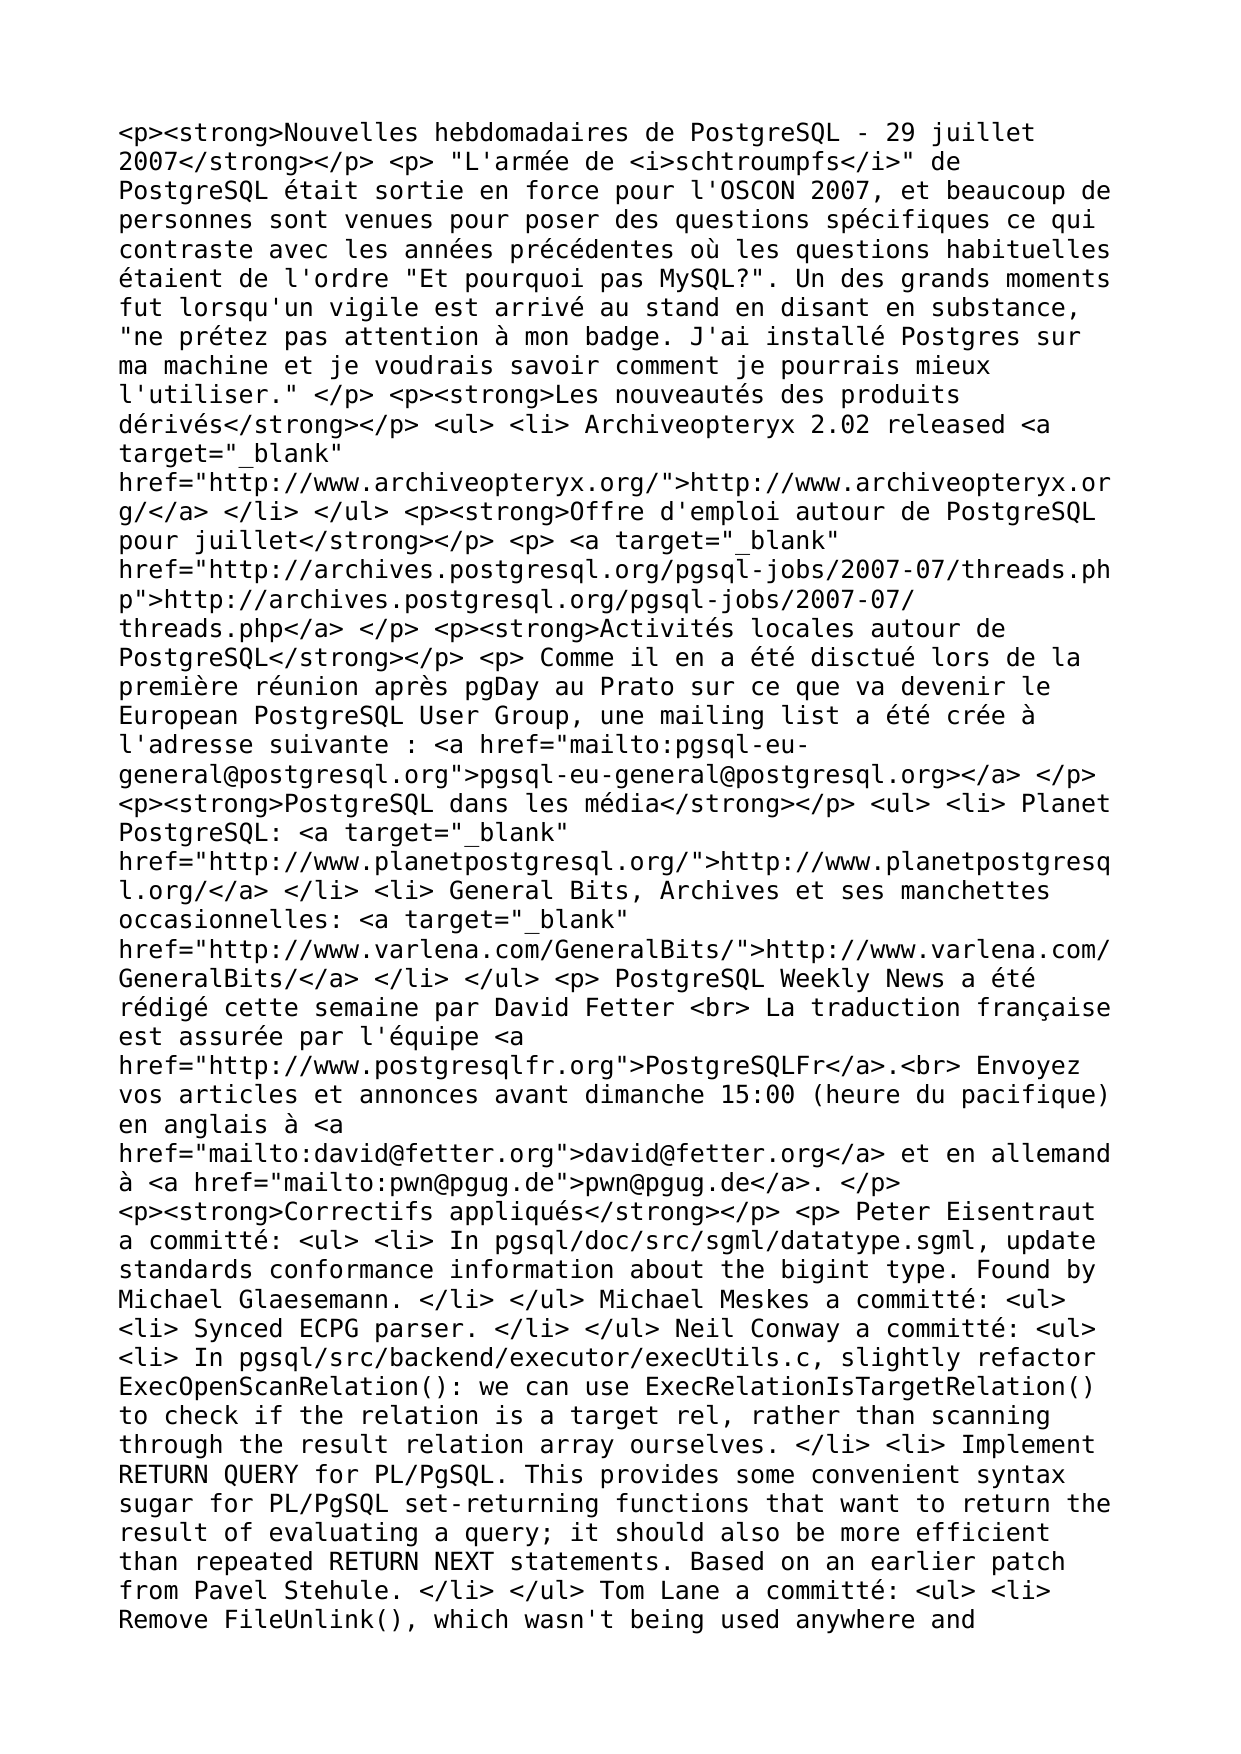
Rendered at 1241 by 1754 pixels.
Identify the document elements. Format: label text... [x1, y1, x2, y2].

text <p><strong>Nouvelles hebdomadaires de PostgreSQL - 29 juillet 2007</strong></p> <p> "L'armée de <i>schtroumpfs</i>" de PostgreSQL était sortie en force pour l'OSCON 2007, et beaucoup de personnes sont venues pour poser des questions spécifiques ce qui contraste avec les années précédentes où les questions habituelles étaient de l'ordre "Et pourquoi pas MySQL?". Un des grands moments fut lorsqu'un vigile est arrivé au stand en disant en substance, "ne prétez pas attention à mon badge. J'ai installé Postgres sur ma machine et je voudrais savoir comment je pourrais mieux l'utiliser." </p> <p><strong>Les nouveautés des produits dérivés</strong></p> <ul> <li> Archiveopteryx 2.02 released <a target="_blank" href="http://www.archiveopteryx.org/">http://www.archiveopteryx.org/</a> </li> </ul> <p><strong>Offre d'emploi autour de PostgreSQL pour juillet</strong></p> <p> <a target="_blank" href="http://archives.postgresql.org/pgsql-jobs/2007-07/threads.php">http://archives.postgresql.org/pgsql-jobs/2007-07/threads.php</a> </p> <p><strong>Activités locales autour de PostgreSQL</strong></p> <p> Comme il en a été disctué lors de la première réunion après pgDay au Prato sur ce que va devenir le European PostgreSQL User Group, une mailing list a été crée à l'adresse suivante : <a href="mailto:pgsql-eu-general@postgresql.org">pgsql-eu-general@postgresql.org></a> </p> <p><strong>PostgreSQL dans les média</strong></p> <ul> <li> Planet PostgreSQL: <a target="_blank" href="http://www.planetpostgresql.org/">http://www.planetpostgresql.org/</a> </li> <li> General Bits, Archives et ses manchettes occasionnelles: <a target="_blank" href="http://www.varlena.com/GeneralBits/">http://www.varlena.com/GeneralBits/</a> </li> </ul> <p> PostgreSQL Weekly News a été rédigé cette semaine par David Fetter <br> La traduction française est assurée par l'équipe <a href="http://www.postgresqlfr.org">PostgreSQLFr</a>.<br> Envoyez vos articles et annonces avant dimanche 15:00 (heure du pacifique) en anglais à <a href="mailto:david@fetter.org">david@fetter.org</a> et en allemand à <a href="mailto:pwn@pgug.de">pwn@pgug.de</a>. </p> <p><strong>Correctifs appliqués</strong></p> <p> Peter Eisentraut a committé: <ul> <li> In pgsql/doc/src/sgml/datatype.sgml, update standards conformance information about the bigint type. Found by Michael Glaesemann. </li> </ul> Michael Meskes a committé: <ul> <li> Synced ECPG parser. </li> </ul> Neil Conway a committé: <ul> <li> In pgsql/src/backend/executor/execUtils.c, slightly refactor ExecOpenScanRelation(): we can use ExecRelationIsTargetRelation() to check if the relation is a target rel, rather than scanning through the result relation array ourselves. </li> <li> Implement RETURN QUERY for PL/PgSQL. This provides some convenient syntax sugar for PL/PgSQL set-returning functions that want to return the result of evaluating a query; it should also be more efficient than repeated RETURN NEXT statements. Based on an earlier patch from Pavel Stehule. </li> </ul> Tom Lane a committé: <ul> <li> Remove FileUnlink(), which wasn't being used anywhere and [118, 118, 1122, 1635]
